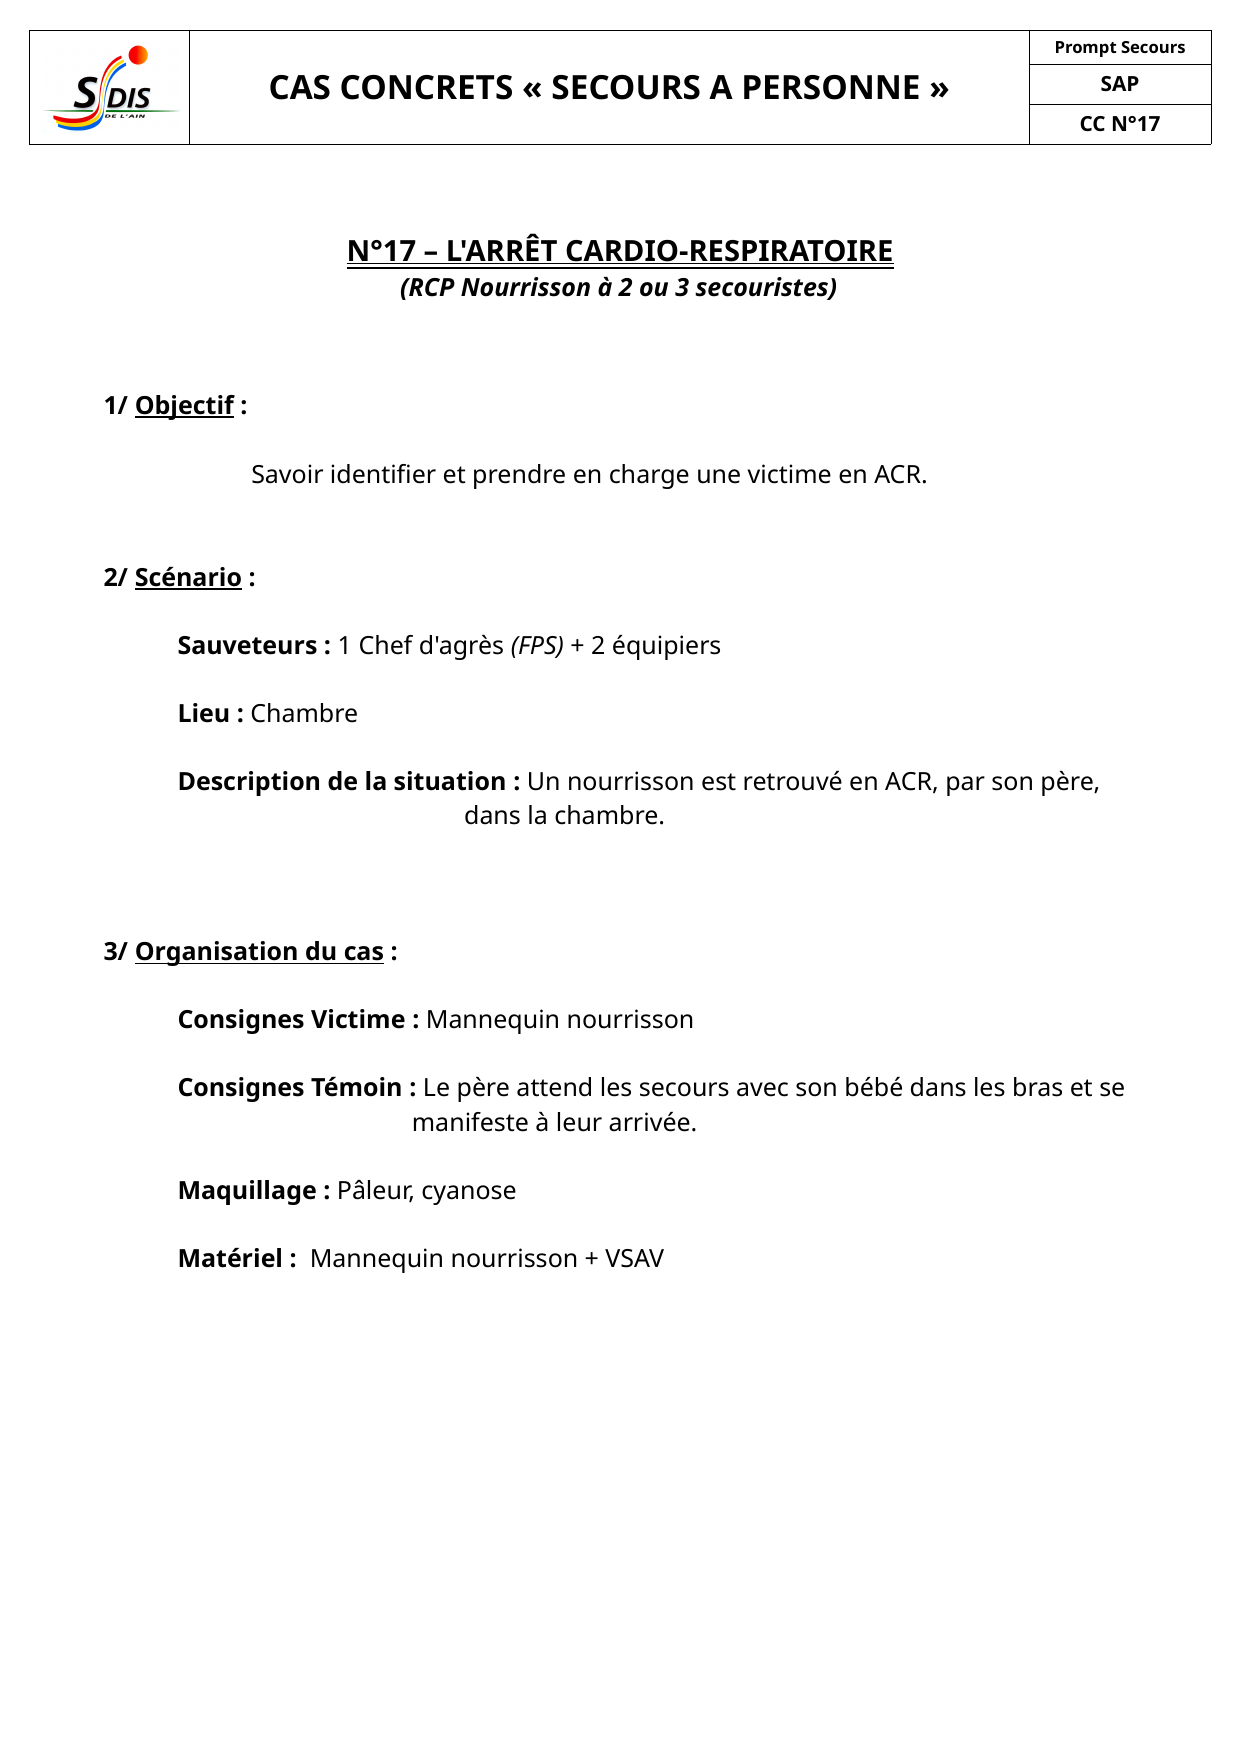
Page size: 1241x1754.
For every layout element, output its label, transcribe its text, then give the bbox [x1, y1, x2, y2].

text Lieu : Chambre [29, 695, 1211, 729]
table_header Prompt Secours [1030, 31, 1211, 64]
text N°17 – L'ARRÊT CARDIO-RESPIRATOIRE [29, 230, 1211, 270]
text 3/ Organisation du cas : [29, 934, 1211, 968]
text 1/ Objectif : [29, 383, 1211, 423]
text Consignes Victime : Mannequin nourrisson [29, 1002, 1211, 1036]
text Sauveteurs : 1 Chef d'agrès (FPS) + 2 équipiers [29, 627, 1211, 661]
table_header CAS CONCRETS « SECOURS A PERSONNE » [190, 31, 1029, 144]
text Matériel : Mannequin nourrisson + VSAV [29, 1240, 1211, 1274]
text (RCP Nourrisson à 2 ou 3 secouristes) [29, 270, 1211, 304]
text Consignes Témoin : Le père attend les secours avec son bébé dans les bras et se manifeste à leur arrivée. [29, 1070, 1211, 1138]
text dans la chambre. [29, 798, 1211, 832]
table_cell CC N°17 [1030, 105, 1211, 144]
picture [41, 41, 182, 133]
text Savoir identifier et prendre en charge une victime en ACR. [29, 457, 1211, 491]
table_header [30, 31, 189, 144]
text 2/ Scénario : [29, 559, 1211, 593]
text Description de la situation : Un nourrisson est retrouvé en ACR, par son père, [29, 763, 1211, 798]
table_cell SAP [1030, 65, 1211, 104]
text Maquillage : Pâleur, cyanose [29, 1172, 1211, 1206]
